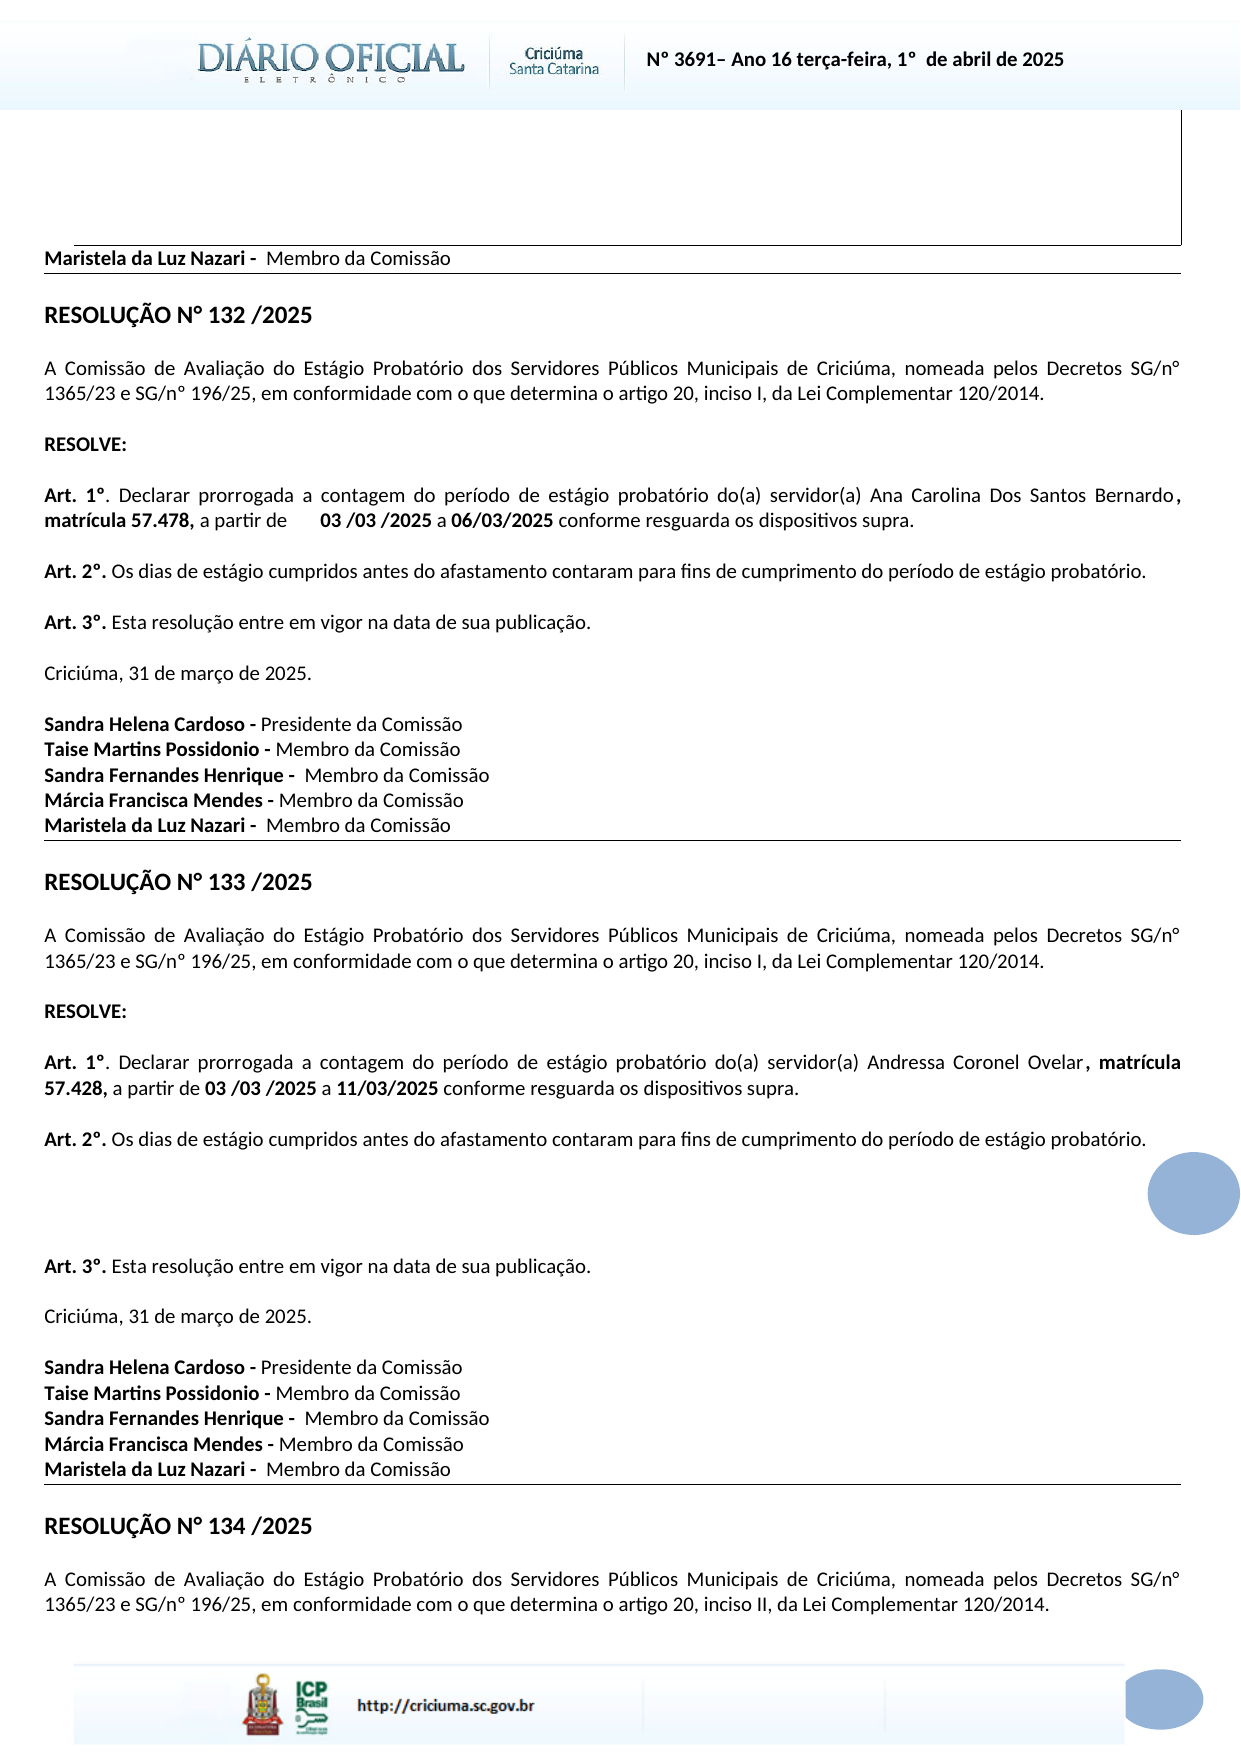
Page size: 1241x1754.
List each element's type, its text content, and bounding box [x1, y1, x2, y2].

text Maristela da Luz Nazari - Membro da Comissão [44, 1456, 1181, 1484]
text Maristela da Luz Nazari - Membro da Comissão [44, 245, 1181, 273]
text A Comissão de Avaliação do Estágio Probatório dos Servidores Públicos Municipais de Criciúma, nomeada pelos Decretos SG/n° 1365/23 e SG/nº 196/25, em conformidade com o que determina o artigo 20, inciso II, da Lei Complementar 120/2014. [44, 1566, 1181, 1617]
text Criciúma, 31 de março de 2025. [44, 660, 1181, 686]
text Art. 2º. Os dias de estágio cumpridos antes do afastamento contaram para fins de cumprimento do período de estágio probatório. [44, 558, 1181, 584]
text RESOLUÇÃO N° 132 /2025 [44, 299, 1181, 330]
text Art. 1º. Declarar prorrogada a contagem do período de estágio probatório do(a) servidor(a) Andressa Coronel Ovelar, matrícula 57.428, a partir de 03 /03 /2025 a 11/03/2025 conforme resguarda os dispositivos supra. [44, 1049, 1181, 1100]
text Márcia Francisca Mendes - Membro da Comissão [44, 1431, 1181, 1456]
text Sandra Helena Cardoso - Presidente da Comissão [44, 711, 1181, 736]
text Taise Martins Possidonio - Membro da Comissão [44, 1380, 1181, 1405]
text Art. 1º. Declarar prorrogada a contagem do período de estágio probatório do(a) servidor(a) Ana Carolina Dos Santos Bernardo, matrícula 57.478, a partir de 03 /03 /2025 a 06/03/2025 conforme resguarda os dispositivos supra. [44, 482, 1181, 533]
text Sandra Fernandes Henrique - Membro da Comissão [44, 762, 1181, 787]
text Maristela da Luz Nazari - Membro da Comissão [44, 813, 1181, 840]
text RESOLUÇÃO N° 133 /2025 [44, 867, 1181, 897]
text Criciúma, 31 de março de 2025. [44, 1304, 1181, 1329]
text RESOLVE: [44, 999, 1181, 1024]
text A Comissão de Avaliação do Estágio Probatório dos Servidores Públicos Municipais de Criciúma, nomeada pelos Decretos SG/n° 1365/23 e SG/nº 196/25, em conformidade com o que determina o artigo 20, inciso I, da Lei Complementar 120/2014. [44, 922, 1181, 973]
text RESOLVE: [44, 431, 1181, 457]
text Sandra Fernandes Henrique - Membro da Comissão [44, 1405, 1181, 1431]
text Sandra Helena Cardoso - Presidente da Comissão [44, 1354, 1181, 1380]
text Márcia Francisca Mendes - Membro da Comissão [44, 787, 1181, 813]
text Art. 2º. Os dias de estágio cumpridos antes do afastamento contaram para fins de cumprimento do período de estágio probatório. [44, 1126, 1181, 1151]
text Taise Martins Possidonio - Membro da Comissão [44, 736, 1181, 762]
text A Comissão de Avaliação do Estágio Probatório dos Servidores Públicos Municipais de Criciúma, nomeada pelos Decretos SG/n° 1365/23 e SG/nº 196/25, em conformidade com o que determina o artigo 20, inciso I, da Lei Complementar 120/2014. [44, 355, 1181, 406]
text Art. 3º. Esta resolução entre em vigor na data de sua publicação. [44, 609, 1181, 635]
text RESOLUÇÃO N° 134 /2025 [44, 1510, 1181, 1541]
text Art. 3º. Esta resolução entre em vigor na data de sua publicação. [44, 1253, 1181, 1278]
